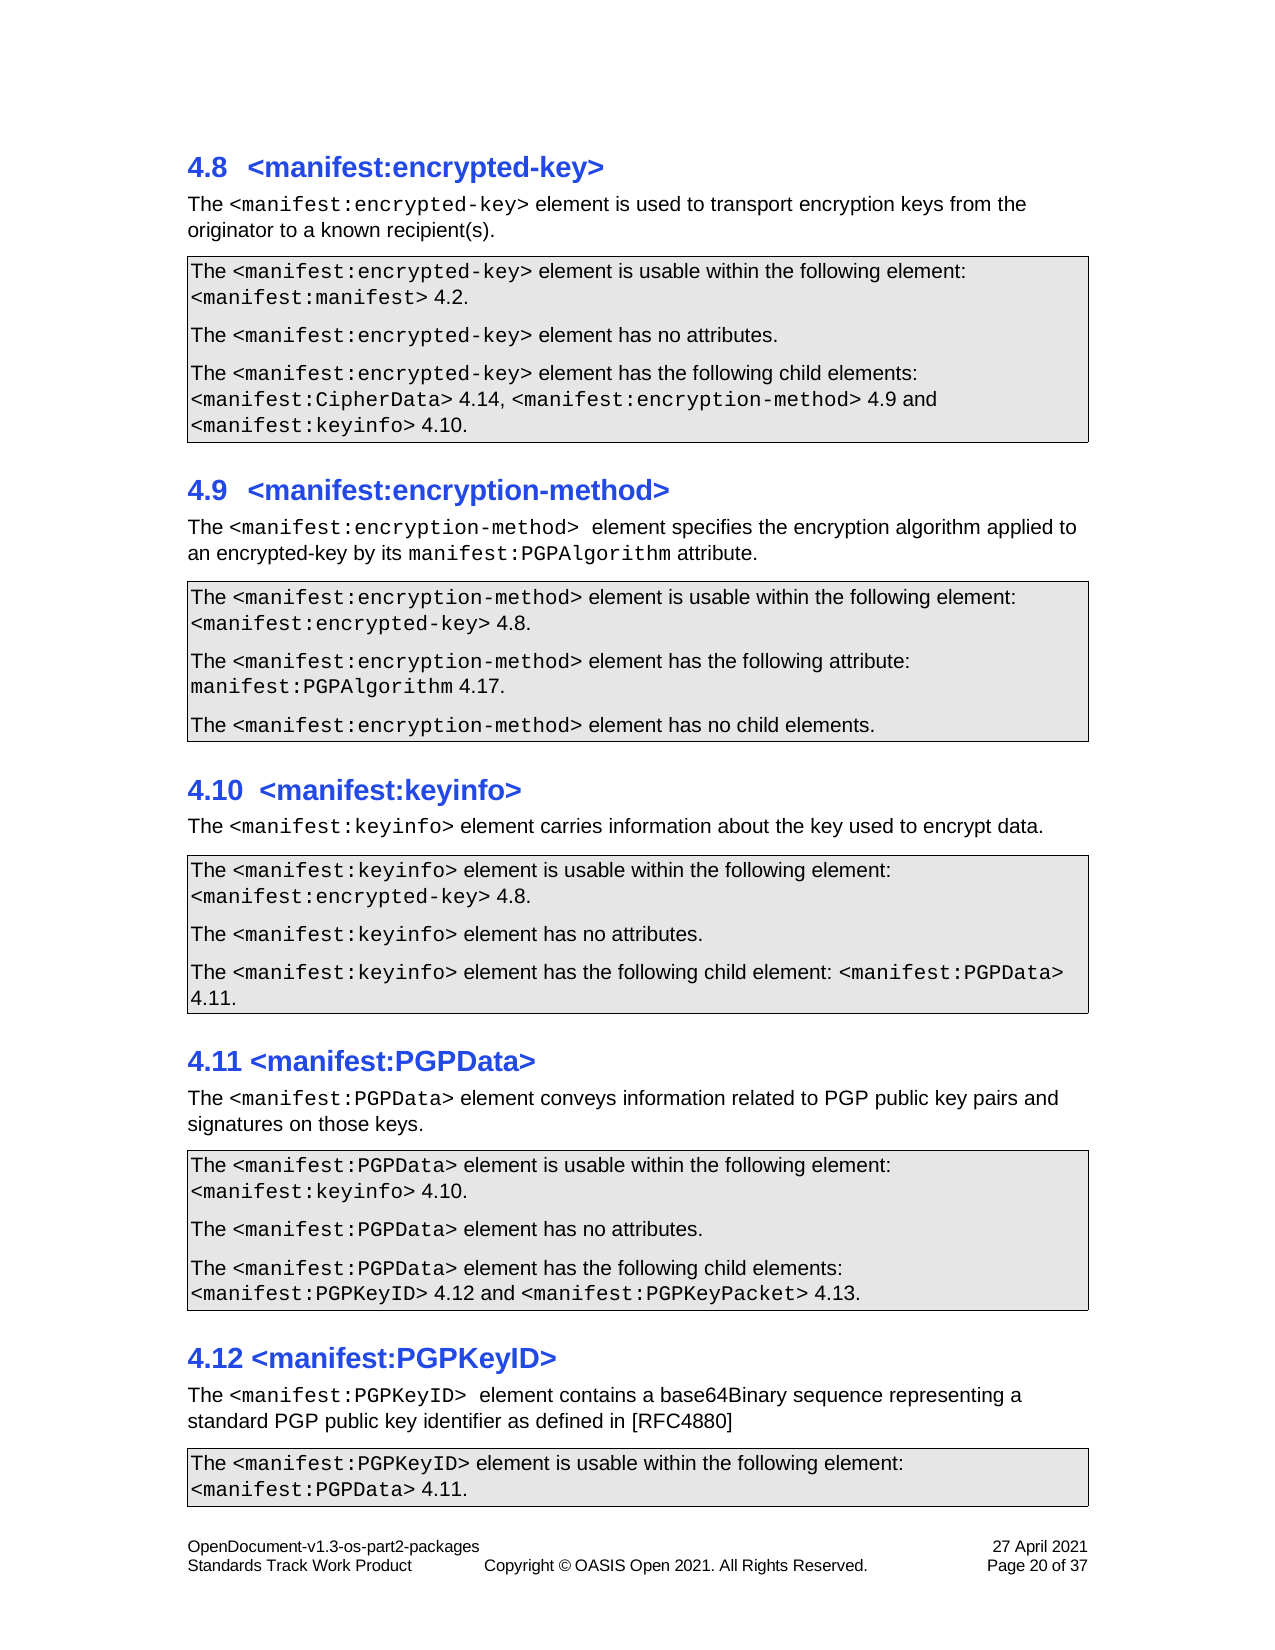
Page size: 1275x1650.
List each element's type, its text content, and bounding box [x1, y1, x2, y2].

list The <manifest:PGPData> element has the following child elements: <manifest:PGPKeyID> 4.12 and <manifest:PGPKeyPacket> 4.13. [188, 1252, 1088, 1310]
list The <manifest:encryption-method> element has no child elements. [188, 709, 1088, 741]
list The <manifest:encrypted-key> element has no attributes. [188, 320, 1088, 349]
text The <manifest:PGPKeyID> element contains a base64Binary sequence representing a standard PGP public key identifier as defined in [RFC4880] [187, 1383, 1088, 1433]
list The <manifest:PGPData> element is usable within the following element: <manifest:keyinfo> 4.10. [188, 1151, 1088, 1205]
list The <manifest:keyinfo> element has no attributes. [188, 919, 1088, 948]
subtitle <manifest:PGPKeyID> [187, 1341, 1088, 1375]
list The <manifest:keyinfo> element has the following child element: <manifest:PGPData> 4.11. [188, 957, 1088, 1013]
text The <manifest:encrypted-key> element is used to transport encryption keys from the originator to a known recipient(s). [187, 192, 1088, 242]
subtitle <manifest:encrypted-key> [187, 150, 1088, 183]
text The <manifest:encryption-method> element specifies the encryption algorithm applied to an encrypted-key by its manifest:PGPAlgorithm attribute. [187, 515, 1088, 567]
list The <manifest:PGPData> element has no attributes. [188, 1214, 1088, 1243]
list The <manifest:encryption-method> element has the following attribute: manifest:PGPAlgorithm 4.17. [188, 645, 1088, 700]
list The <manifest:PGPKeyID> element is usable within the following element: <manifest:PGPData> 4.11. [188, 1449, 1088, 1506]
list The <manifest:encryption-method> element is usable within the following element: <manifest:encrypted-key> 4.8. [188, 582, 1088, 636]
list The <manifest:encrypted-key> element is usable within the following element: <manifest:manifest> 4.2. [188, 257, 1088, 311]
list The <manifest:keyinfo> element is usable within the following element: <manifest:encrypted-key> 4.8. [188, 856, 1088, 910]
list The <manifest:encrypted-key> element has the following child elements: <manifest:CipherData> 4.14, <manifest:encryption-method> 4.9 and <manifest:keyinfo> 4.10. [188, 358, 1088, 442]
subtitle <manifest:keyinfo> [187, 773, 1088, 806]
text The <manifest:PGPData> element conveys information related to PGP public key pairs and signatures on those keys. [187, 1086, 1088, 1136]
subtitle <manifest:encryption-method> [187, 473, 1088, 507]
subtitle <manifest:PGPData> [187, 1044, 1088, 1078]
text The <manifest:keyinfo> element carries information about the key used to encrypt data. [187, 814, 1088, 840]
